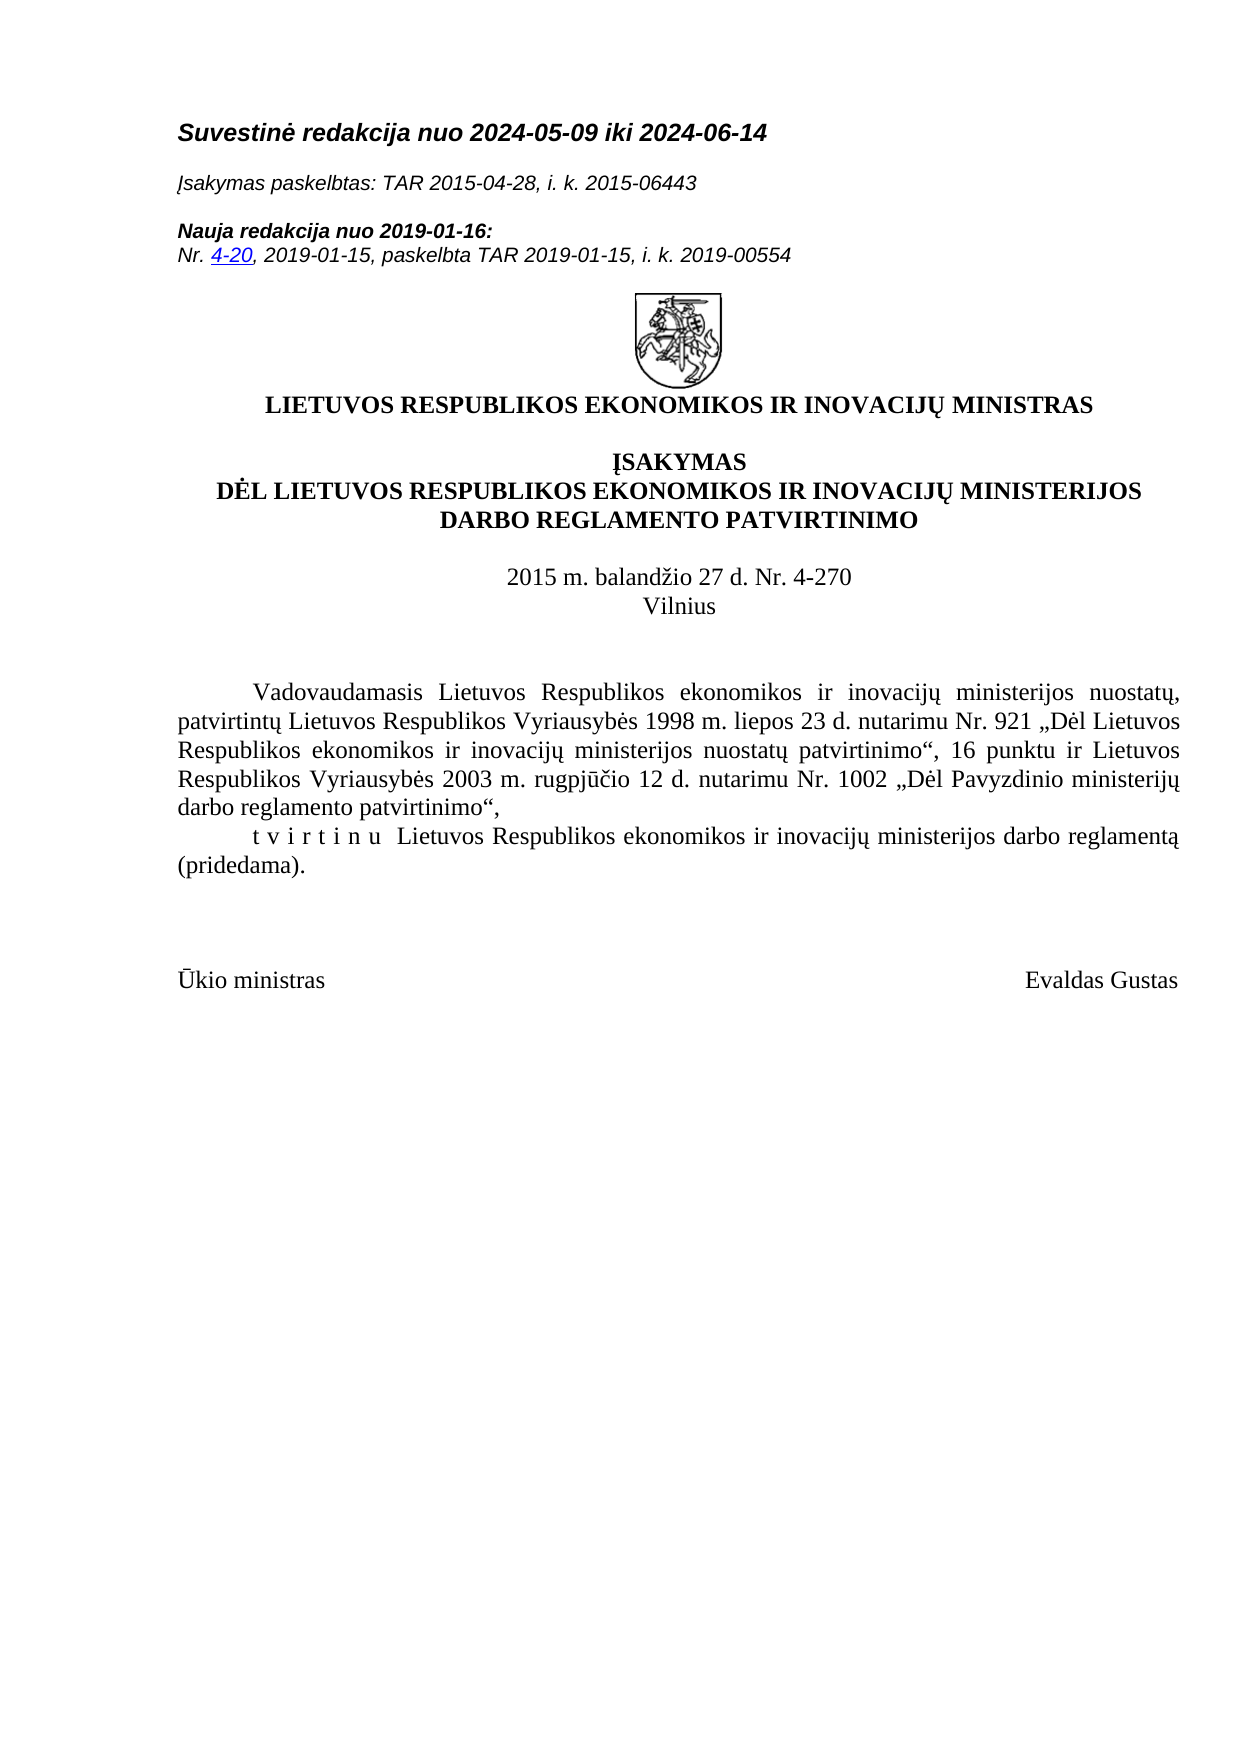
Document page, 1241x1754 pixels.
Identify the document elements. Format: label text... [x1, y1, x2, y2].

text Nauja redakcija nuo 2019-01-16: [177, 219, 1181, 243]
text 2015 m. balandžio 27 d. Nr. 4-270 [177, 562, 1181, 591]
text Įsakymas paskelbtas: TAR 2015-04-28, i. k. 2015-06443 [177, 171, 1181, 195]
text Ūkio ministras Evaldas Gustas [177, 965, 1181, 994]
text ĮSAKYMAS [177, 447, 1181, 476]
text Nr. 4-20, 2019-01-15, paskelbta TAR 2019-01-15, i. k. 2019-00554 [177, 243, 1181, 267]
text DĖL LIETUVOS RESPUBLIKOS EKONOMIKOS IR INOVACIJŲ MINISTERIJOS DARBO REGLAMENTO PATVIRTINIMO [177, 476, 1181, 534]
text Suvestinė redakcija nuo 2024-05-09 iki 2024-06-14 [177, 118, 1181, 147]
text t v i r t i n u Lietuvos Respublikos ekonomikos ir inovacijų ministerijos darbo reglamentą (pridedama). [177, 821, 1181, 879]
text Vilnius [177, 591, 1181, 620]
text Vadovaudamasis Lietuvos Respublikos ekonomikos ir inovacijų ministerijos nuostatų, patvirtintų Lietuvos Respublikos Vyriausybės 1998 m. liepos 23 d. nutarimu Nr. 921 „Dėl Lietuvos Respublikos ekonomikos ir inovacijų ministerijos nuostatų patvirtinimo“, 16 punktu ir Lietuvos Respublikos Vyriausybės 2003 m. rugpjūčio 12 d. nutarimu Nr. 1002 „Dėl Pavyzdinio ministerijų darbo reglamento patvirtinimo“, [177, 677, 1181, 821]
text LIETUVOS RESPUBLIKOS Ekonomikos ir inovacijų MINISTRAS [177, 390, 1181, 419]
